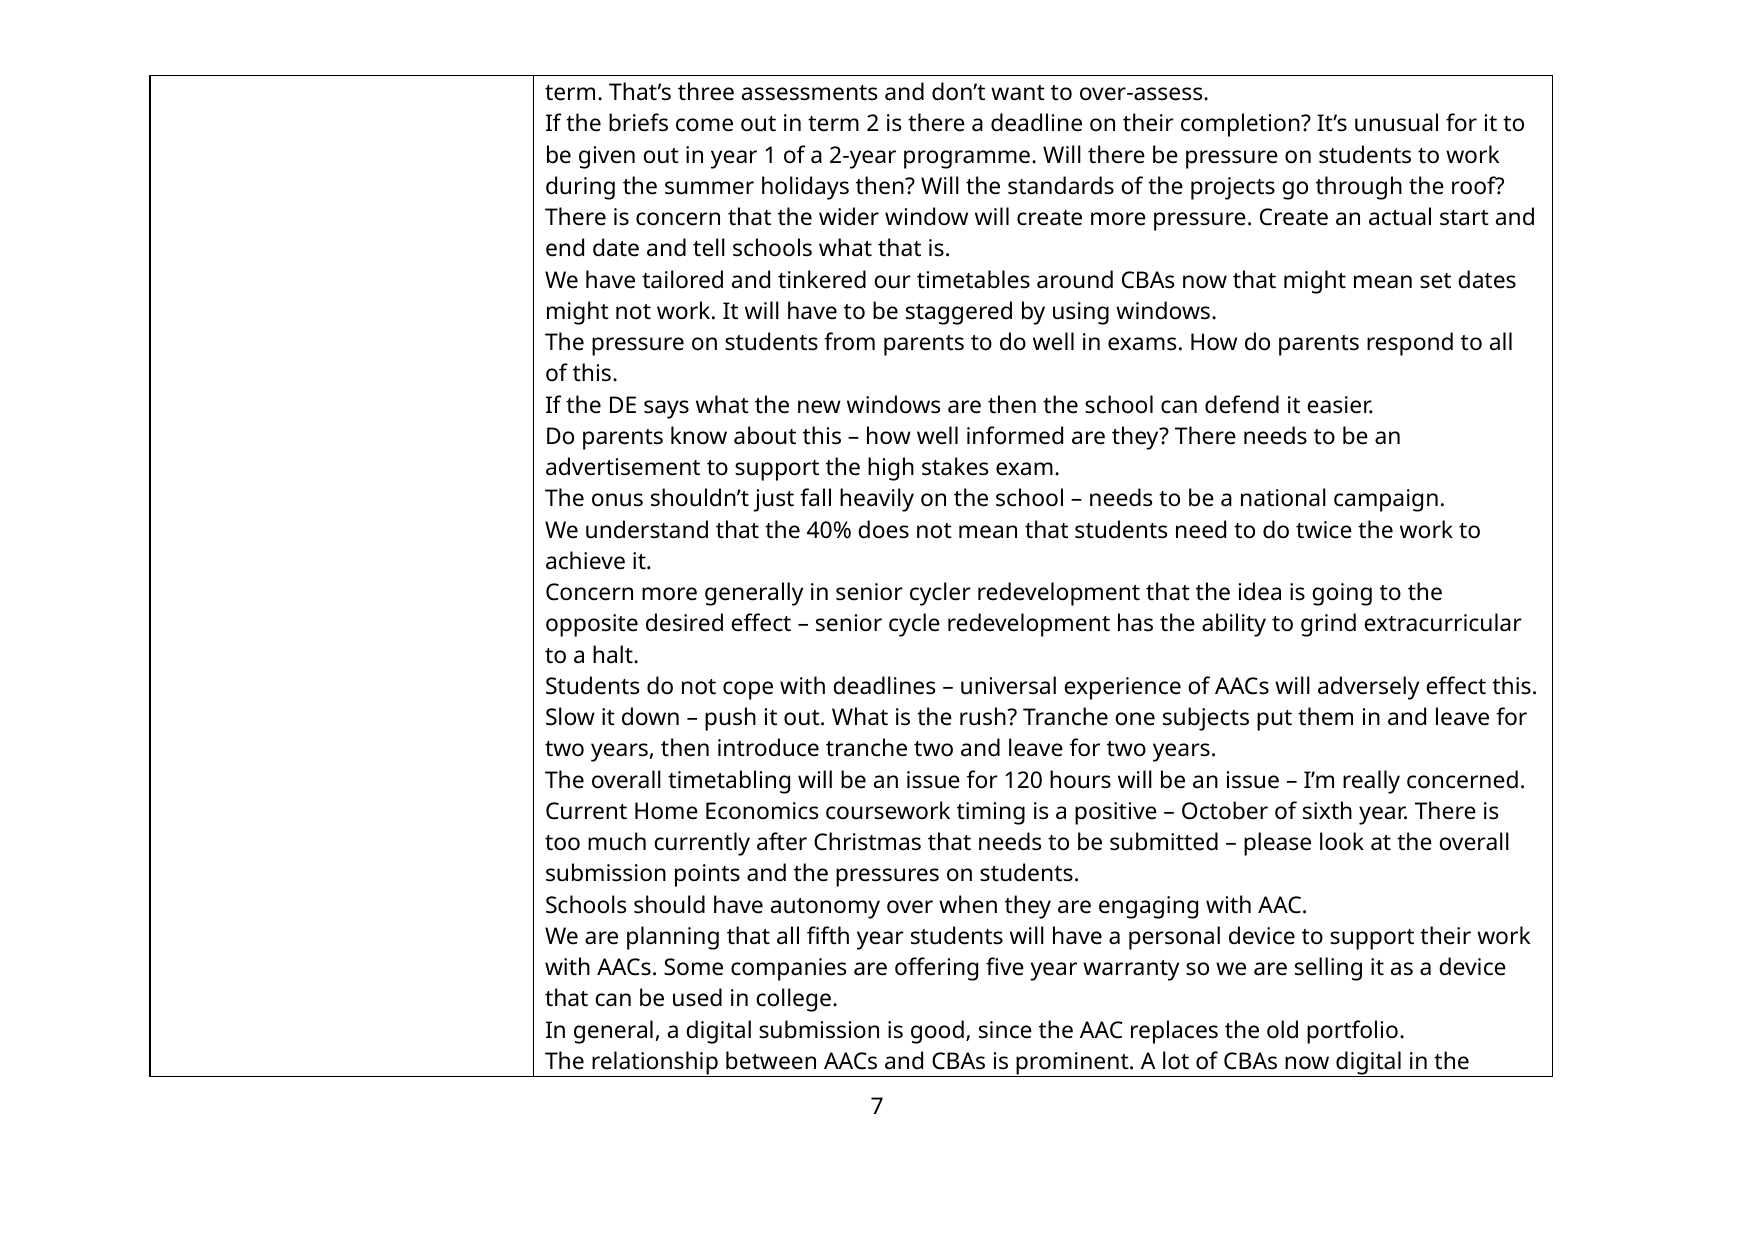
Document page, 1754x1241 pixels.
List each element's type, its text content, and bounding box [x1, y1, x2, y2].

table_cell [151, 76, 533, 1076]
table_cell term. That’s three assessments and don’t want to over-assess. If the briefs come out in term 2 is there a deadline on their completion? It’s unusual for it to be given out in year 1 of a 2-year programme. Will there be pressure on students to work during the summer holidays then? Will the standards of the projects go through the roof? There is concern that the wider window will create more pressure. Create an actual start and end date and tell schools what that is. We have tailored and tinkered our timetables around CBAs now that might mean set dates might not work. It will have to be staggered by using windows. The pressure on students from parents to do well in exams. How do parents respond to all of this. If the DE says what the new windows are then the school can defend it easier. Do parents know about this – how well informed are they? There needs to be an advertisement to support the high stakes exam. The onus shouldn’t just fall heavily on the school – needs to be a national campaign. We understand that the 40% does not mean that students need to do twice the work to achieve it. Concern more generally in senior cycler redevelopment that the idea is going to the opposite desired effect – senior cycle redevelopment has the ability to grind extracurricular to a halt. Students do not cope with deadlines – universal experience of AACs will adversely effect this. Slow it down – push it out. What is the rush? Tranche one subjects put them in and leave for two years, then introduce tranche two and leave for two years. The overall timetabling will be an issue for 120 hours will be an issue – I’m really concerned. Current Home Economics coursework timing is a positive – October of sixth year. There is too much currently after Christmas that needs to be submitted – please look at the overall submission points and the pressures on students. Schools should have autonomy over when they are engaging with AAC. We are planning that all fifth year students will have a personal device to support their work with AACs. Some companies are offering five year warranty so we are selling it as a device that can be used in college. In general, a digital submission is good, since the AAC replaces the old portfolio. The relationship between AACs and CBAs is prominent. A lot of CBAs now digital in the [534, 76, 1552, 1076]
